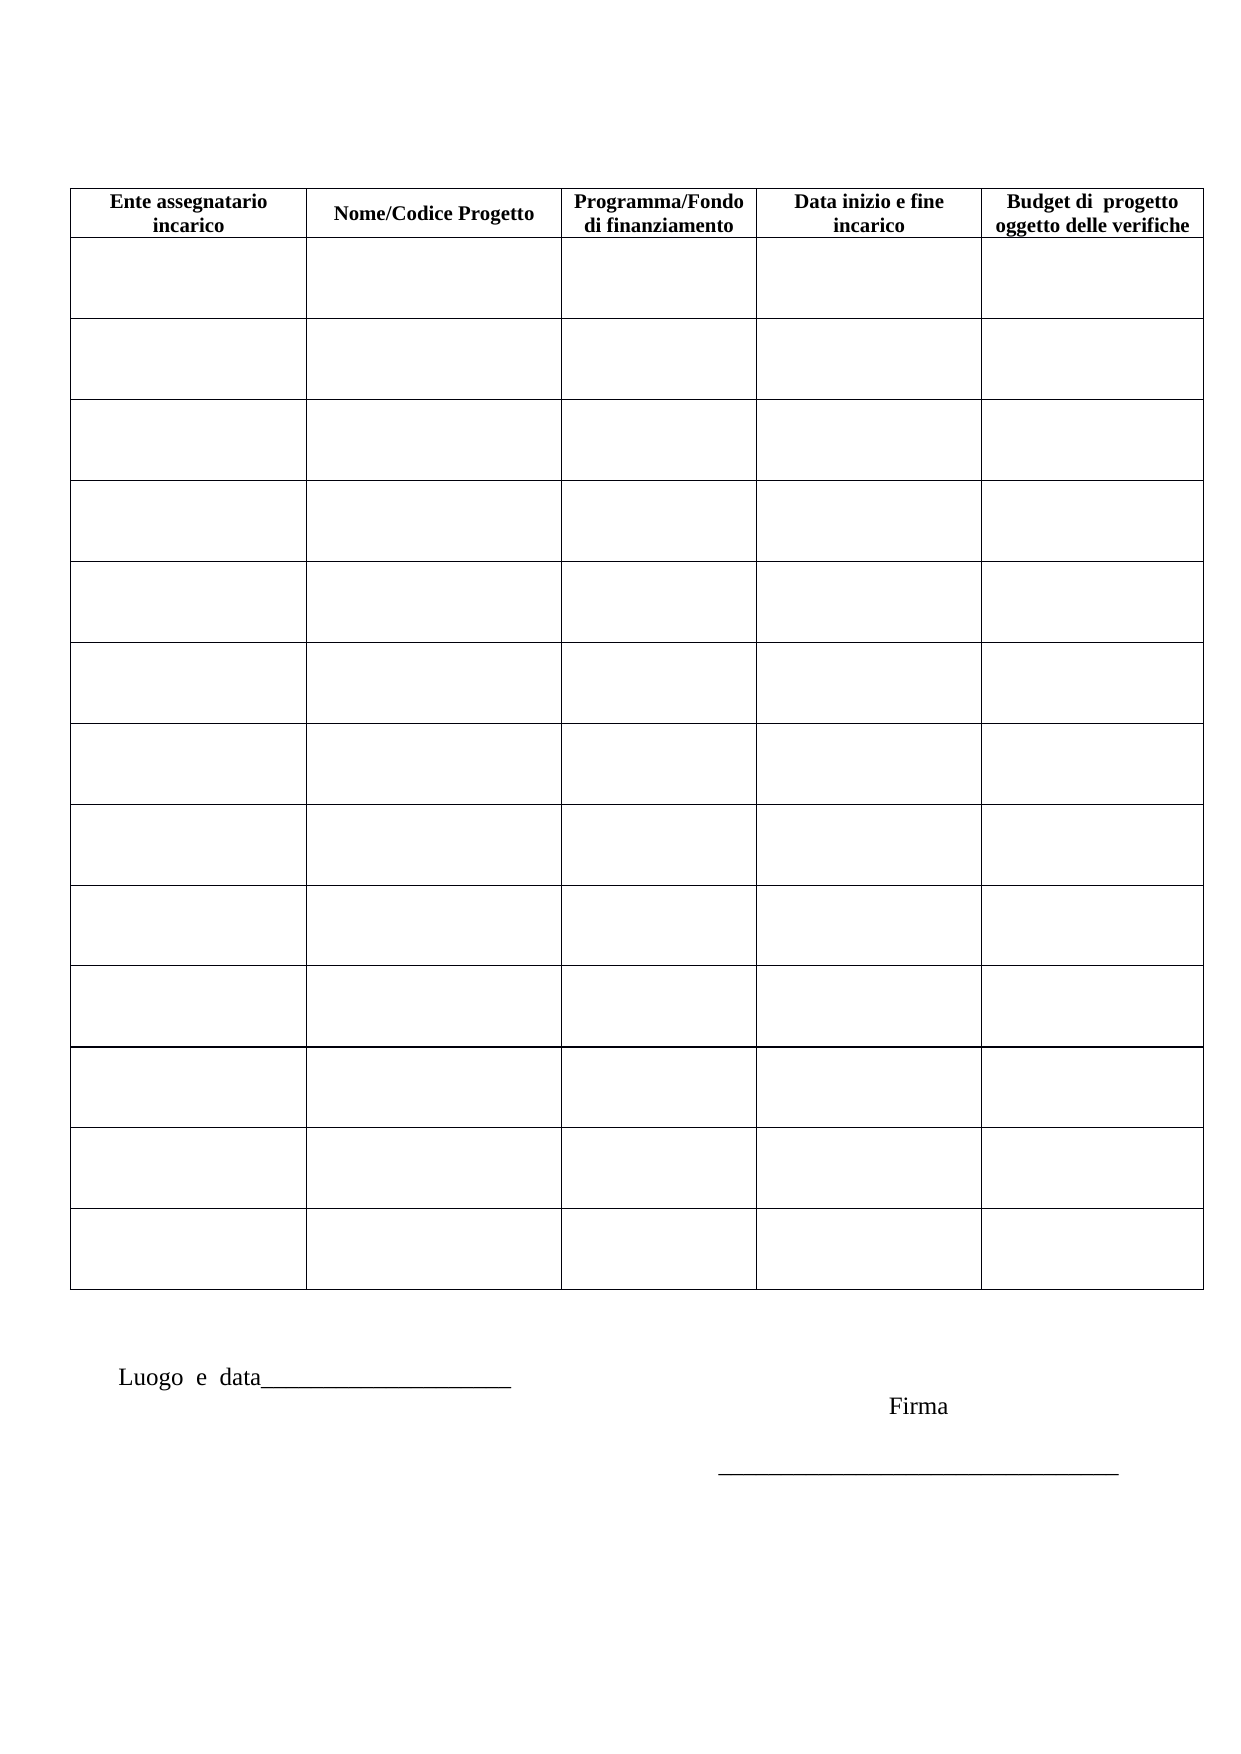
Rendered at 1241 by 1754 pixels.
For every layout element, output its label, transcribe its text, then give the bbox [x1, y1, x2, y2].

table_cell [71, 481, 306, 561]
table_cell [757, 238, 981, 318]
table_cell [757, 805, 981, 884]
table_cell [307, 886, 561, 965]
table_cell [757, 1048, 981, 1127]
table_cell [307, 724, 561, 803]
table_cell [982, 562, 1203, 642]
table_cell [71, 238, 306, 318]
table_cell [982, 886, 1203, 965]
table_cell [562, 238, 756, 318]
table_cell [757, 724, 981, 803]
table_cell [757, 319, 981, 399]
table_cell [982, 966, 1203, 1046]
table_cell [307, 966, 561, 1046]
table_cell [71, 724, 306, 803]
table_cell [71, 319, 306, 399]
table_cell [307, 1209, 561, 1289]
table_cell [562, 562, 756, 642]
table_cell [757, 481, 981, 561]
table_cell [562, 643, 756, 723]
table_cell [757, 643, 981, 723]
text ________________________________ [714, 1449, 1122, 1477]
table_cell [757, 966, 981, 1046]
table_cell [562, 400, 756, 480]
table_cell [71, 1128, 306, 1208]
text Luogo e data____________________ [118, 1362, 1122, 1391]
table_cell [562, 966, 756, 1046]
table_cell [982, 805, 1203, 884]
text Firma [714, 1391, 1122, 1420]
table_cell [71, 886, 306, 965]
table_cell [307, 1048, 561, 1127]
table_cell [982, 400, 1203, 480]
table_cell [71, 643, 306, 723]
table_cell [982, 643, 1203, 723]
table_cell [71, 805, 306, 884]
table_cell [71, 1209, 306, 1289]
table_cell [982, 319, 1203, 399]
table_cell [562, 1048, 756, 1127]
table_cell [982, 1209, 1203, 1289]
table_cell [757, 886, 981, 965]
table_cell [562, 1209, 756, 1289]
table_cell [307, 1128, 561, 1208]
table_cell [562, 1128, 756, 1208]
table_cell [562, 481, 756, 561]
table_cell [307, 481, 561, 561]
table_cell [71, 966, 306, 1046]
table_cell [307, 400, 561, 480]
table_cell [307, 643, 561, 723]
table_header Programma/Fondo di finanziamento [562, 189, 756, 237]
table_cell [562, 805, 756, 884]
table_cell [307, 319, 561, 399]
table_cell [982, 238, 1203, 318]
table_cell [982, 481, 1203, 561]
table_cell [307, 238, 561, 318]
table_cell [982, 1048, 1203, 1127]
table_cell [71, 562, 306, 642]
table_cell [71, 1048, 306, 1127]
table_header Data inizio e fine incarico [757, 189, 981, 237]
table_header Nome/Codice Progetto [307, 189, 561, 237]
table_cell [982, 724, 1203, 803]
table_cell [757, 1128, 981, 1208]
table_cell [71, 400, 306, 480]
table_cell [757, 400, 981, 480]
table_cell [562, 319, 756, 399]
table_cell [562, 724, 756, 803]
table_header Budget di progetto oggetto delle verifiche [982, 189, 1203, 237]
table_cell [307, 562, 561, 642]
table_cell [757, 562, 981, 642]
table_header Ente assegnatario incarico [71, 189, 306, 237]
table_cell [757, 1209, 981, 1289]
table_cell [562, 886, 756, 965]
table_cell [982, 1128, 1203, 1208]
table_cell [307, 805, 561, 884]
